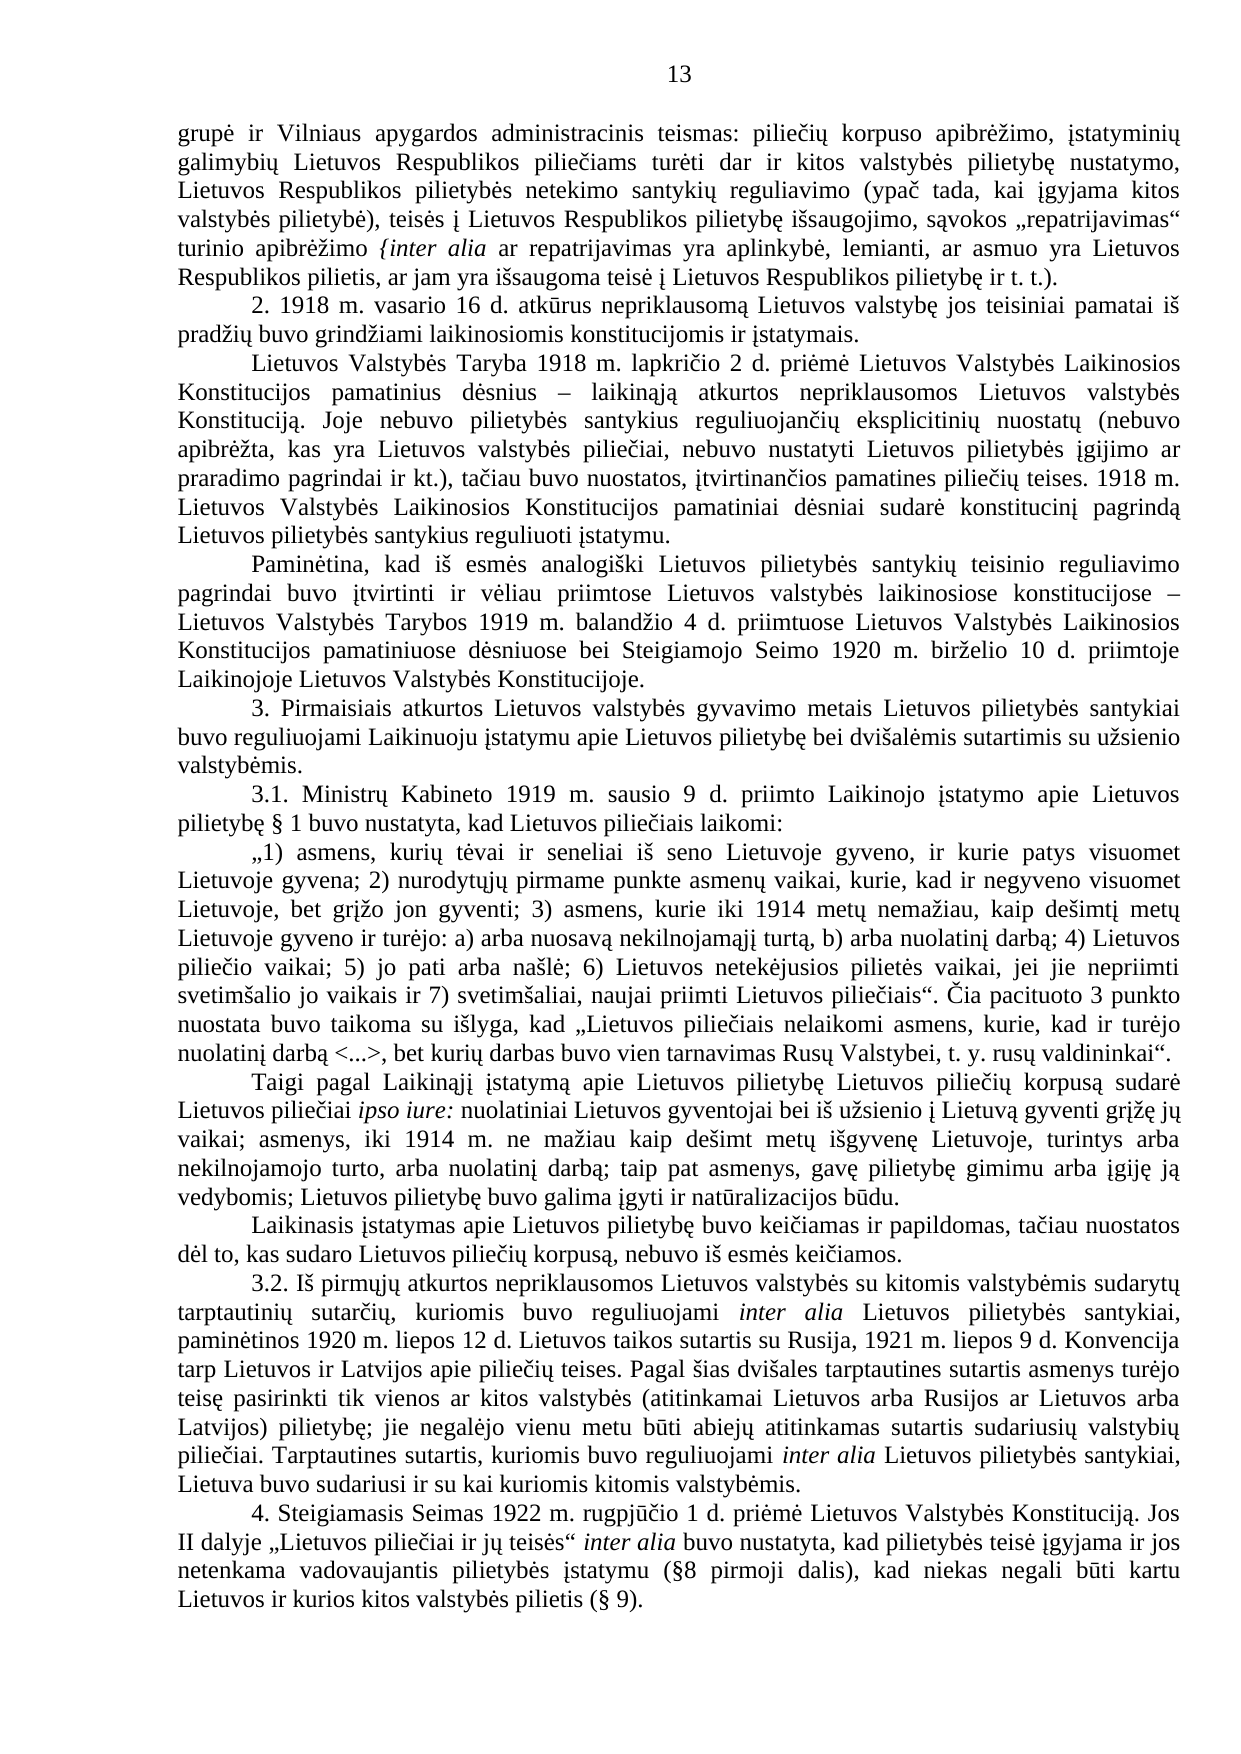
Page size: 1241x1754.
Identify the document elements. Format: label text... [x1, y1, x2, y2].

text grupė ir Vilniaus apygardos administracinis teismas: piliečių korpuso apibrėžimo, įstatyminių galimybių Lietuvos Respublikos piliečiams turėti dar ir kitos valstybės pilietybę nustatymo, Lietuvos Respublikos pilietybės netekimo santykių reguliavimo (ypač tada, kai įgyjama kitos valstybės pilietybė), teisės į Lietuvos Respublikos pilietybę išsaugojimo, sąvokos „repatrijavimas“ turinio apibrėžimo {inter alia ar repatrijavimas yra aplinkybė, lemianti, ar asmuo yra Lietuvos Respublikos pilietis, ar jam yra išsaugoma teisė į Lietuvos Respublikos pilietybę ir t. t.). [177, 118, 1181, 291]
text 4. Steigiamasis Seimas 1922 m. rugpjūčio 1 d. priėmė Lietuvos Valstybės Konstituciją. Jos II dalyje „Lietuvos piliečiai ir jų teisės“ inter alia buvo nustatyta, kad pilietybės teisė įgyjama ir jos netenkama vadovaujantis pilietybės įstatymu (§8 pirmoji dalis), kad niekas negali būti kartu Lietuvos ir kurios kitos valstybės pilietis (§ 9). [177, 1498, 1181, 1613]
text 2. 1918 m. vasario 16 d. atkūrus nepriklausomą Lietuvos valstybę jos teisiniai pamatai iš pradžių buvo grindžiami laikinosiomis konstitucijomis ir įstatymais. [177, 291, 1181, 348]
text Laikinasis įstatymas apie Lietuvos pilietybę buvo keičiamas ir papildomas, tačiau nuostatos dėl to, kas sudaro Lietuvos piliečių korpusą, nebuvo iš esmės keičiamos. [177, 1211, 1181, 1268]
text Taigi pagal Laikinąjį įstatymą apie Lietuvos pilietybę Lietuvos piliečių korpusą sudarė Lietuvos piliečiai ipso iure: nuolatiniai Lietuvos gyventojai bei iš užsienio į Lietuvą gyventi grįžę jų vaikai; asmenys, iki 1914 m. ne mažiau kaip dešimt metų išgyvenę Lietuvoje, turintys arba nekilnojamojo turto, arba nuolatinį darbą; taip pat asmenys, gavę pilietybę gimimu arba įgiję ją vedybomis; Lietuvos pilietybę buvo galima įgyti ir natūralizacijos būdu. [177, 1067, 1181, 1211]
text 3.1. Ministrų Kabineto 1919 m. sausio 9 d. priimto Laikinojo įstatymo apie Lietuvos pilietybę § 1 buvo nustatyta, kad Lietuvos piliečiais laikomi: [177, 779, 1181, 837]
text „1) asmens, kurių tėvai ir seneliai iš seno Lietuvoje gyveno, ir kurie patys visuomet Lietuvoje gyvena; 2) nurodytųjų pirmame punkte asmenų vaikai, kurie, kad ir negyveno visuomet Lietuvoje, bet grįžo jon gyventi; 3) asmens, kurie iki 1914 metų nemažiau, kaip dešimtį metų Lietuvoje gyveno ir turėjo: a) arba nuosavą nekilnojamąjį turtą, b) arba nuolatinį darbą; 4) Lietuvos piliečio vaikai; 5) jo pati arba našlė; 6) Lietuvos netekėjusios pilietės vaikai, jei jie nepriimti svetimšalio jo vaikais ir 7) svetimšaliai, naujai priimti Lietuvos piliečiais“. Čia pacituoto 3 punkto nuostata buvo taikoma su išlyga, kad „Lietuvos piliečiais nelaikomi asmens, kurie, kad ir turėjo nuolatinį darbą <...>, bet kurių darbas buvo vien tarnavimas Rusų Valstybei, t. y. rusų valdininkai“. [177, 837, 1181, 1067]
text 3. Pirmaisiais atkurtos Lietuvos valstybės gyvavimo metais Lietuvos pilietybės santykiai buvo reguliuojami Laikinuoju įstatymu apie Lietuvos pilietybę bei dvišalėmis sutartimis su užsienio valstybėmis. [177, 693, 1181, 779]
text 3.2. Iš pirmųjų atkurtos nepriklausomos Lietuvos valstybės su kitomis valstybėmis sudarytų tarptautinių sutarčių, kuriomis buvo reguliuojami inter alia Lietuvos pilietybės santykiai, paminėtinos 1920 m. liepos 12 d. Lietuvos taikos sutartis su Rusija, 1921 m. liepos 9 d. Konvencija tarp Lietuvos ir Latvijos apie piliečių teises. Pagal šias dvišales tarptautines sutartis asmenys turėjo teisę pasirinkti tik vienos ar kitos valstybės (atitinkamai Lietuvos arba Rusijos ar Lietuvos arba Latvijos) pilietybę; jie negalėjo vienu metu būti abiejų atitinkamas sutartis sudariusių valstybių piliečiai. Tarptautines sutartis, kuriomis buvo reguliuojami inter alia Lietuvos pilietybės santykiai, Lietuva buvo sudariusi ir su kai kuriomis kitomis valstybėmis. [177, 1268, 1181, 1498]
text Paminėtina, kad iš esmės analogiški Lietuvos pilietybės santykių teisinio reguliavimo pagrindai buvo įtvirtinti ir vėliau priimtose Lietuvos valstybės laikinosiose konstitucijose – Lietuvos Valstybės Tarybos 1919 m. balandžio 4 d. priimtuose Lietuvos Valstybės Laikinosios Konstitucijos pamatiniuose dėsniuose bei Steigiamojo Seimo 1920 m. birželio 10 d. priimtoje Laikinojoje Lietuvos Valstybės Konstitucijoje. [177, 549, 1181, 693]
text Lietuvos Valstybės Taryba 1918 m. lapkričio 2 d. priėmė Lietuvos Valstybės Laikinosios Konstitucijos pamatinius dėsnius – laikinąją atkurtos nepriklausomos Lietuvos valstybės Konstituciją. Joje nebuvo pilietybės santykius reguliuojančių eksplicitinių nuostatų (nebuvo apibrėžta, kas yra Lietuvos valstybės piliečiai, nebuvo nustatyti Lietuvos pilietybės įgijimo ar praradimo pagrindai ir kt.), tačiau buvo nuostatos, įtvirtinančios pamatines piliečių teises. 1918 m. Lietuvos Valstybės Laikinosios Konstitucijos pamatiniai dėsniai sudarė konstitucinį pagrindą Lietuvos pilietybės santykius reguliuoti įstatymu. [177, 348, 1181, 549]
